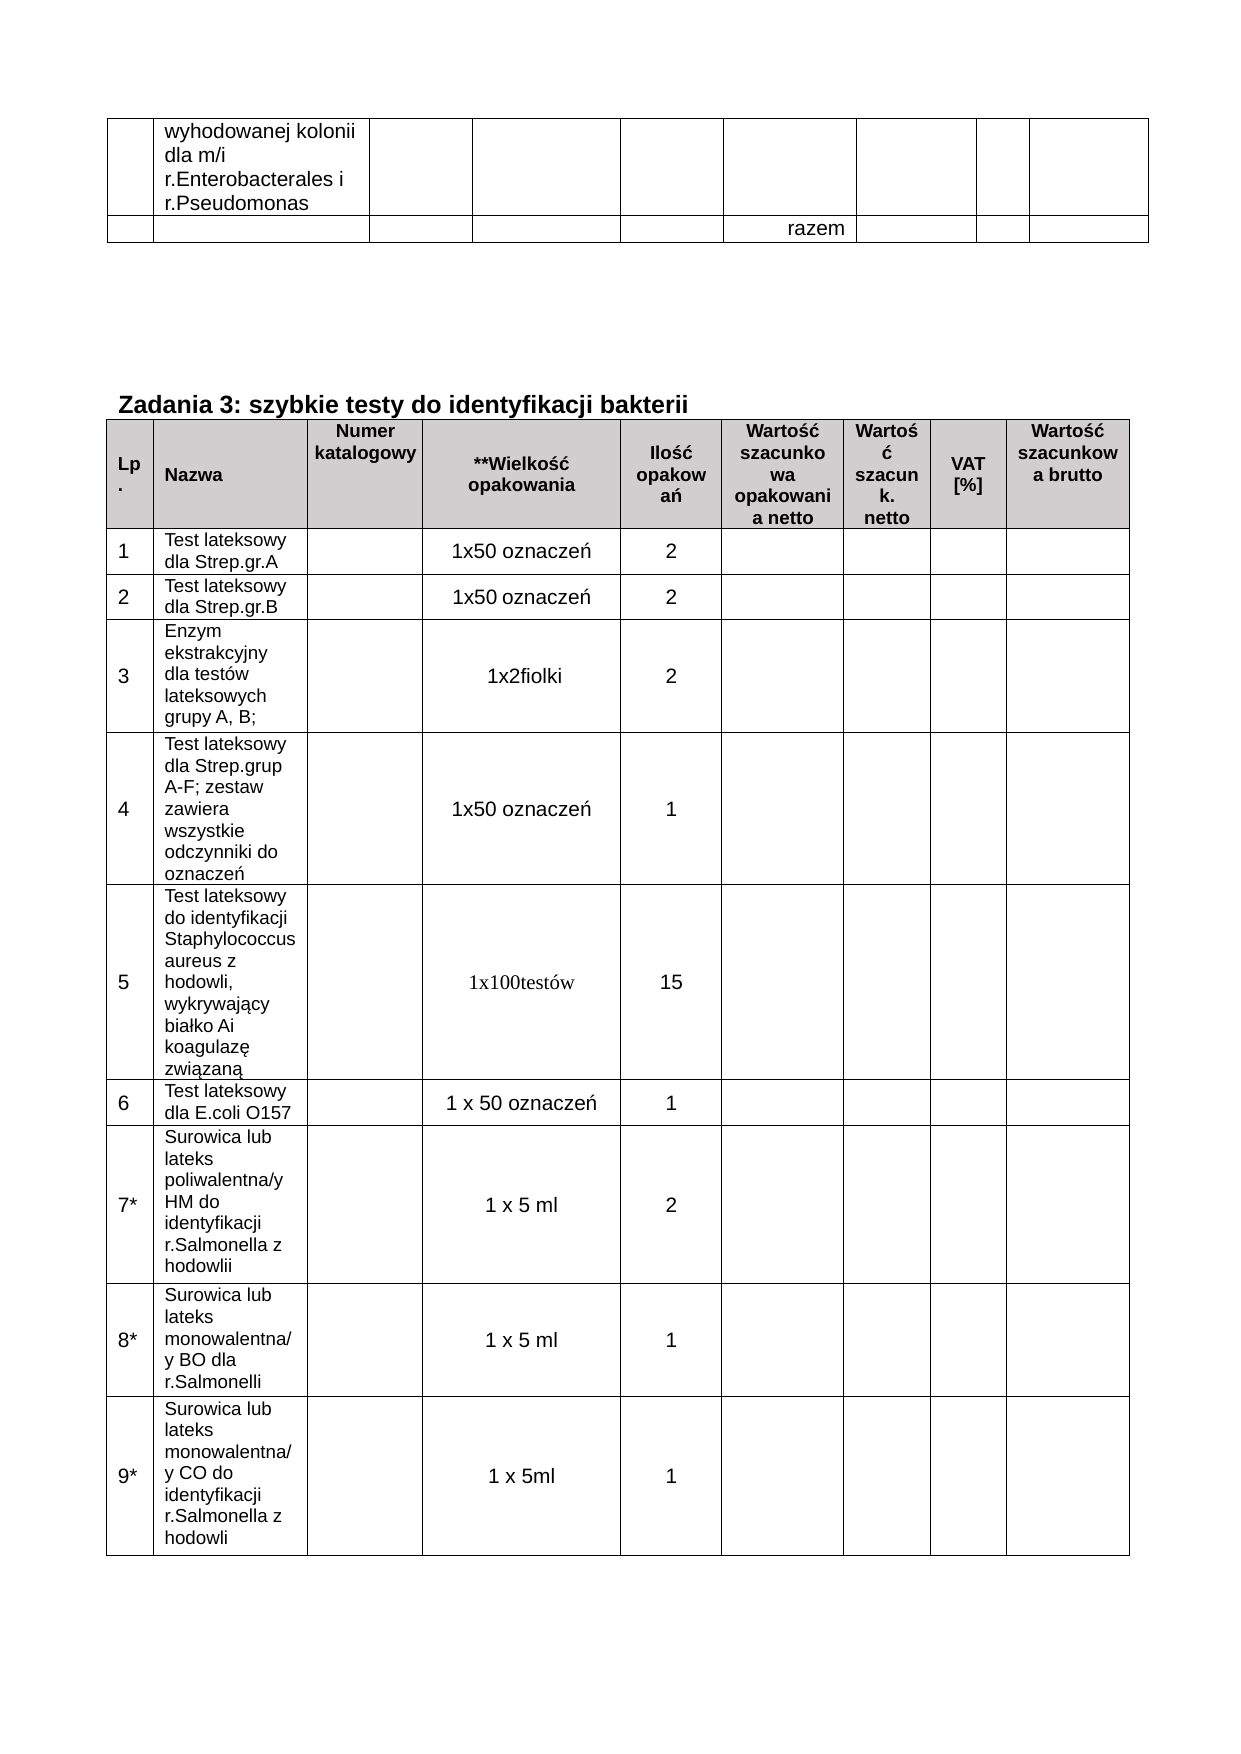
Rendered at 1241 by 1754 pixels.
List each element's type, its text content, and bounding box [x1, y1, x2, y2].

table_cell [857, 119, 976, 214]
table_cell [308, 733, 422, 884]
table_cell 3 [107, 620, 153, 732]
table_cell Test lateksowy dla Strep.grup A-F; zestaw zawiera wszystkie odczynniki do oznaczeń [154, 733, 307, 884]
table_cell [844, 733, 930, 884]
table_cell [857, 216, 976, 241]
table_cell [931, 885, 1006, 1079]
table_cell [1007, 1284, 1129, 1396]
table_cell razem [724, 216, 856, 241]
table_cell 15 [621, 885, 721, 1079]
table_cell [308, 1284, 422, 1396]
table_cell 1 [621, 1080, 721, 1125]
table_cell [844, 1284, 930, 1396]
table_cell [724, 119, 856, 214]
table_cell [931, 1126, 1006, 1283]
table_cell [844, 1397, 930, 1555]
table_cell [722, 733, 843, 884]
table_cell [473, 119, 620, 214]
table_cell [154, 216, 369, 241]
table_cell [931, 1397, 1006, 1555]
table_cell Enzym ekstrakcyjny dla testów lateksowych grupy A, B; [154, 620, 307, 732]
table_cell [1007, 733, 1129, 884]
table_cell [977, 216, 1029, 241]
table_header Numer katalogowy [308, 420, 422, 528]
table_cell [844, 1080, 930, 1125]
table_cell [308, 529, 422, 573]
table_cell 9* [107, 1397, 153, 1555]
table_cell [844, 529, 930, 573]
table_cell 1 x 5ml [423, 1397, 620, 1555]
table_cell 2 [621, 620, 721, 732]
table_cell [1007, 620, 1129, 732]
table_cell 2 [107, 575, 153, 619]
table_header Wartość szacunk. netto [844, 420, 930, 528]
table_cell [621, 119, 723, 214]
table_cell [1030, 216, 1148, 241]
table_cell [108, 216, 153, 241]
table_cell Test lateksowy dla Strep.gr.A [154, 529, 307, 573]
table_cell [931, 620, 1006, 732]
table_header **Wielkość opakowania [423, 420, 620, 528]
table_cell 1x2fiolki [423, 620, 620, 732]
table_cell [722, 575, 843, 619]
table_cell 1x50 oznaczeń [423, 575, 620, 619]
table_cell Test lateksowy do identyfikacji Staphylococcus aureus z hodowli, wykrywający białko Ai koagulazę związaną [154, 885, 307, 1079]
table_cell [1007, 529, 1129, 573]
table_cell [370, 216, 472, 241]
table_cell 1 [107, 529, 153, 573]
table_cell 1x100testów [423, 885, 620, 1079]
table_cell [1007, 1080, 1129, 1125]
table_cell 1 x 5 ml [423, 1284, 620, 1396]
table_cell [722, 1080, 843, 1125]
table_cell 1 [621, 1397, 721, 1555]
table_cell [1007, 575, 1129, 619]
table_cell [308, 1397, 422, 1555]
table_header Ilość opakowań [621, 420, 721, 528]
table_cell 4 [107, 733, 153, 884]
table_cell [844, 575, 930, 619]
table_cell 1x50 oznaczeń [423, 529, 620, 573]
table_cell [108, 119, 153, 214]
table_cell [370, 119, 472, 214]
table_cell 6 [107, 1080, 153, 1125]
table_cell 1x50 oznaczeń [423, 733, 620, 884]
table_cell [1030, 119, 1148, 214]
table_cell [1007, 1397, 1129, 1555]
table_cell [844, 1126, 930, 1283]
table_cell [722, 620, 843, 732]
table_cell wyhodowanej kolonii dla m/i r.Enterobacterales i r.Pseudomonas [154, 119, 369, 214]
table_cell Test lateksowy dla E.coli O157 [154, 1080, 307, 1125]
table_cell [722, 1284, 843, 1396]
table_cell [931, 575, 1006, 619]
table_header Wartość szacunkowa opakowania netto [722, 420, 843, 528]
table_cell 5 [107, 885, 153, 1079]
table_header VAT [%] [931, 420, 1006, 528]
table_cell [844, 885, 930, 1079]
table_cell [931, 1284, 1006, 1396]
table_cell [722, 529, 843, 573]
table_cell Test lateksowy dla Strep.gr.B [154, 575, 307, 619]
table_cell [308, 575, 422, 619]
table_cell 2 [621, 575, 721, 619]
table_cell 2 [621, 1126, 721, 1283]
table_cell 1 x 50 oznaczeń [423, 1080, 620, 1125]
table_cell [931, 733, 1006, 884]
table_cell [473, 216, 620, 241]
table_header Nazwa [154, 420, 307, 528]
table_cell [308, 620, 422, 732]
table_cell 1 [621, 1284, 721, 1396]
table_header Lp. [107, 420, 153, 528]
text Zadania 3: szybkie testy do identyfikacji bakterii [118, 390, 1122, 419]
table_cell 1 [621, 733, 721, 884]
table_cell [308, 885, 422, 1079]
table_cell [722, 1126, 843, 1283]
table_cell 1 x 5 ml [423, 1126, 620, 1283]
table_cell Surowica lub lateks monowalentna/y BO dla r.Salmonelli [154, 1284, 307, 1396]
table_cell [308, 1080, 422, 1125]
table_cell [977, 119, 1029, 214]
table_cell 8* [107, 1284, 153, 1396]
table_cell [931, 529, 1006, 573]
table_cell [931, 1080, 1006, 1125]
table_cell Surowica lub lateks monowalentna/y CO do identyfikacji r.Salmonella z hodowli [154, 1397, 307, 1555]
table_cell [722, 1397, 843, 1555]
table_cell [1007, 885, 1129, 1079]
table_cell 2 [621, 529, 721, 573]
table_cell [722, 885, 843, 1079]
table_cell [621, 216, 723, 241]
table_cell [308, 1126, 422, 1283]
table_header Wartość szacunkowa brutto [1007, 420, 1129, 528]
table_cell 7* [107, 1126, 153, 1283]
table_cell [1007, 1126, 1129, 1283]
table_cell [844, 620, 930, 732]
table_cell Surowica lub lateks poliwalentna/y HM do identyfikacji r.Salmonella z hodowlii [154, 1126, 307, 1283]
